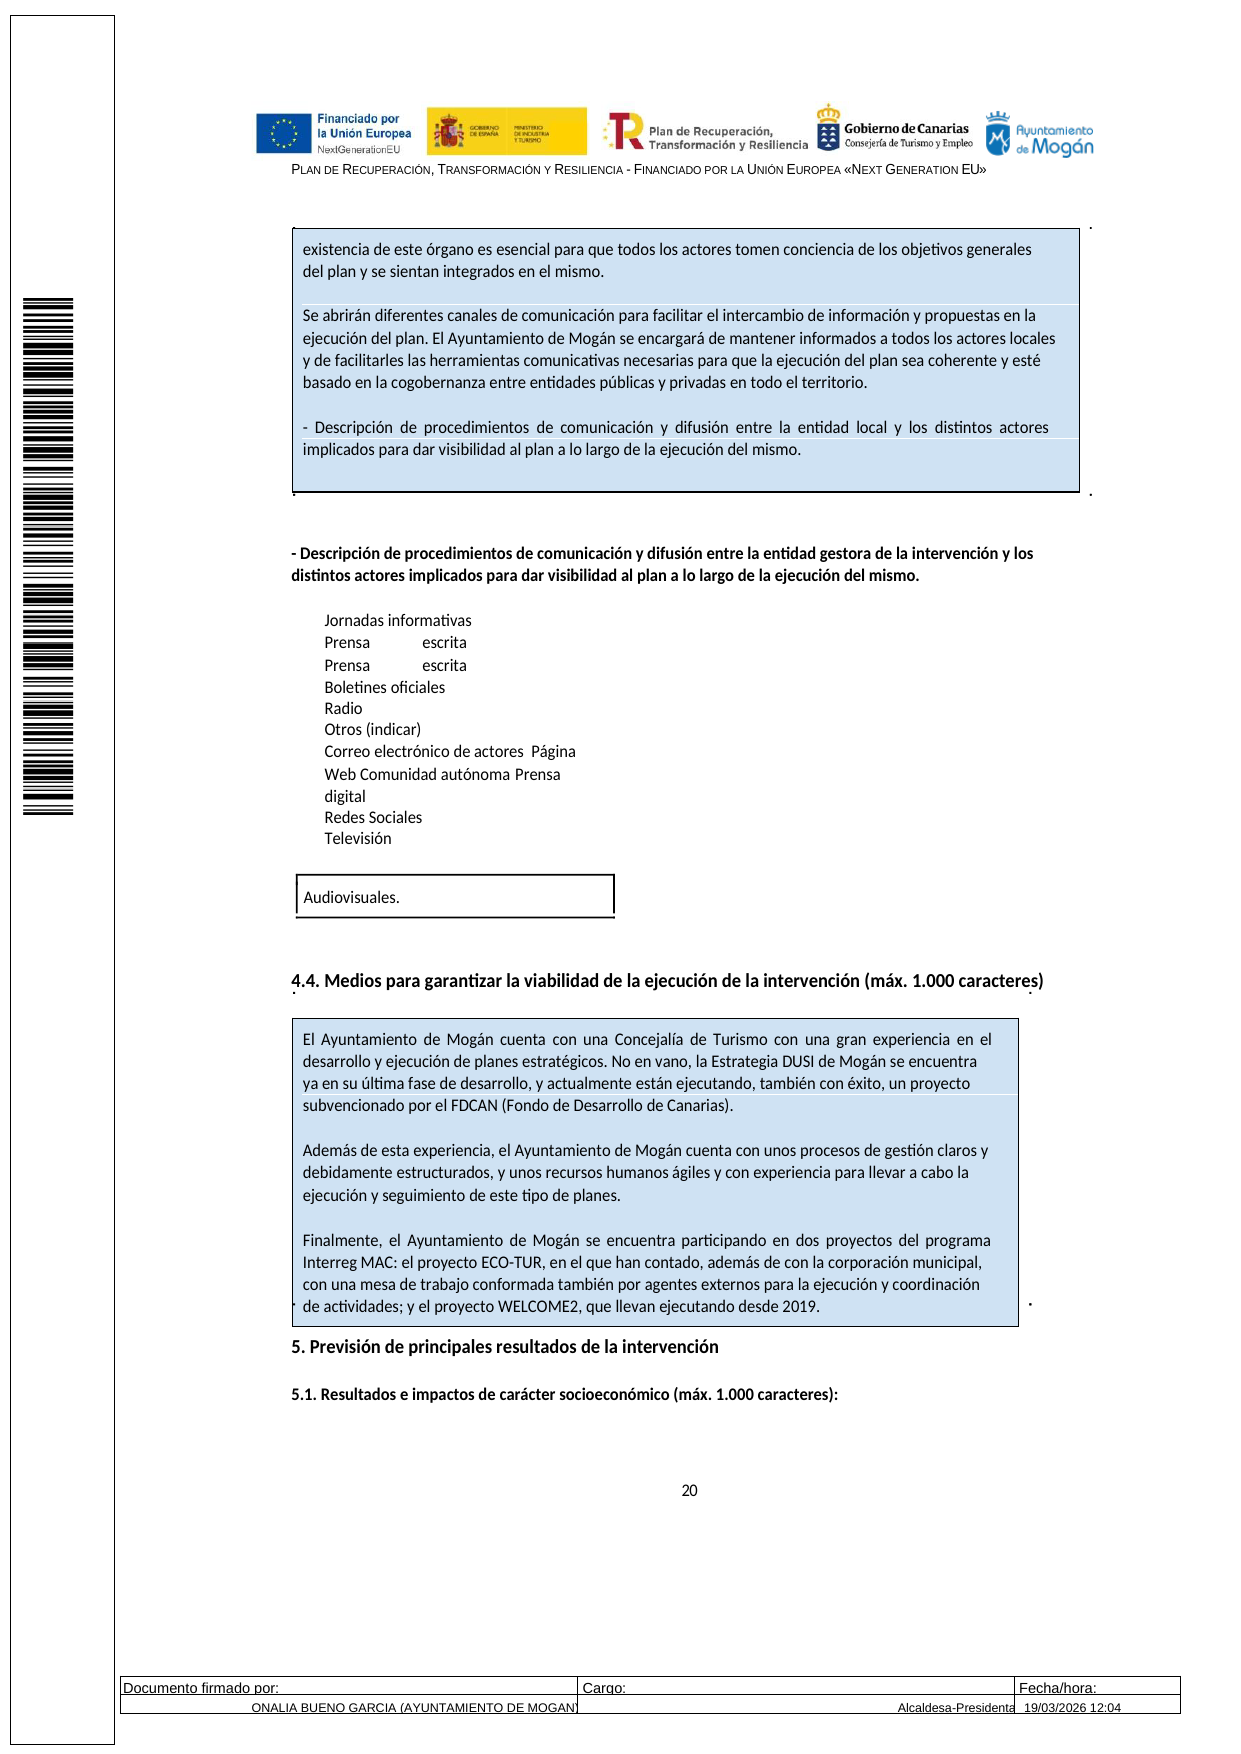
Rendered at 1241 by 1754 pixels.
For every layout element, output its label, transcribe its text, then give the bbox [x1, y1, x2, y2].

table_cell debidamente estructurados, y unos recursos humanos ágiles y con experiencia para llevar a cabo la [302, 1162, 1018, 1184]
text Prensa escrita Prensa escrita Boletines oficiales [324, 631, 467, 698]
table_cell [302, 461, 1079, 483]
table_cell Alcaldesa-Presidenta [578, 1695, 1014, 1713]
table_header [293, 1019, 302, 1028]
table_cell [302, 1117, 1018, 1139]
table_header Fecha/hora: [1015, 1677, 1180, 1694]
text Radio [324, 698, 1188, 719]
table_cell ONALIA BUENO GARCIA (AYUNTAMIENTO DE MOGAN) [121, 1695, 577, 1713]
text 5.1. Resultados e impactos de carácter socioeconómico (máx. 1.000 caracteres): [291, 1384, 1188, 1404]
table_cell [293, 1318, 302, 1326]
table_cell [302, 1206, 1018, 1229]
table_cell con una mesa de trabajo conformada también por agentes externos para la ejecución y coordinación [302, 1273, 1018, 1296]
table_header [302, 229, 1079, 238]
text 20 [681, 1482, 1188, 1500]
table_cell El Ayuntamiento de Mogán cuenta con una Concejalía de Turismo con una gran experiencia en el [302, 1028, 1018, 1050]
table_cell implicados para dar visibilidad al plan a lo largo de la ejecución del mismo. [302, 439, 1079, 461]
text Jornadas informativas [324, 610, 1188, 631]
text PLAN DE RECUPERACIÓN, TRANSFORMACIÓN Y RESILIENCIA - FINANCIADO POR LA UNIÓN EUROPEA «NEXT GENERATION EU» [291, 160, 1188, 178]
table_cell [293, 1028, 302, 1318]
picture [21, 296, 75, 818]
table_cell y de facilitarles las herramientas comunicativas necesarias para que la ejecución del plan sea coherente y esté [302, 349, 1079, 372]
table_cell Finalmente, el Ayuntamiento de Mogán se encuentra participando en dos proyectos del programa [302, 1229, 1018, 1251]
table_header [293, 229, 302, 238]
text Otros (indicar) [324, 719, 1188, 740]
table_cell [293, 238, 302, 483]
table_cell [302, 282, 1079, 304]
table_cell [302, 483, 1079, 491]
table_cell basado en la cogobernanza entre entidades públicas y privadas en todo el territorio. [302, 372, 1079, 394]
text - Descripción de procedimientos de comunicación y difusión entre la entidad gestora de la intervención y los distintos actores implicados para dar visibilidad al plan a lo largo de la ejecución del mismo. [291, 541, 1098, 586]
text 5. Previsión de principales resultados de la intervención [291, 1337, 1188, 1357]
table_header Cargo: [578, 1677, 1014, 1694]
table_cell ejecución del plan. El Ayuntamiento de Mogán se encargará de mantener informados a todos los actores locales [302, 327, 1079, 349]
table_cell ejecución y seguimiento de este tipo de planes. [302, 1184, 1018, 1206]
table_header Documento firmado por: [121, 1677, 577, 1694]
table_cell del plan y se sientan integrados en el mismo. [302, 260, 1079, 282]
table_cell de actividades; y el proyecto WELCOME2, que llevan ejecutando desde 2019. [302, 1296, 1018, 1318]
table_cell [302, 394, 1079, 416]
text Redes Sociales [324, 807, 1188, 828]
table_cell existencia de este órgano es esencial para que todos los actores tomen conciencia de los objetivos generales [302, 238, 1079, 260]
picture [983, 109, 1094, 160]
text 4.4. Medios para garantizar la viabilidad de la ejecución de la intervención (máx. 1.000 caracteres) [291, 972, 1188, 992]
table_cell Se abrirán diferentes canales de comunicación para facilitar el intercambio de información y propuestas en la [302, 305, 1079, 327]
table_cell Interreg MAC: el proyecto ECO-TUR, en el que han contado, además de con la corporación municipal, [302, 1251, 1018, 1273]
table_cell subvencionado por el FDCAN (Fondo de Desarrollo de Canarias). [302, 1095, 1018, 1117]
table_cell [302, 1318, 1018, 1326]
text Correo electrónico de actores Página Web Comunidad autónoma Prensa digital [324, 740, 577, 807]
table_cell Además de esta experiencia, el Ayuntamiento de Mogán cuenta con unos procesos de gestión claros y [302, 1139, 1018, 1162]
table_header [302, 1019, 1018, 1028]
table_cell desarrollo y ejecución de planes estratégicos. No en vano, la Estrategia DUSI de Mogán se encuentra [302, 1050, 1018, 1072]
table_cell 19/03/2026 12:04 [1015, 1695, 1180, 1713]
text Audiovisuales. [303, 889, 613, 907]
text [615, 889, 1188, 907]
table_cell - Descripción de procedimientos de comunicación y difusión entre la entidad local y los distintos actores [302, 416, 1079, 438]
text Televisión [324, 828, 1188, 849]
picture [240, 101, 980, 161]
table_cell [293, 483, 302, 491]
table_cell ya en su última fase de desarrollo, y actualmente están ejecutando, también con éxito, un proyecto [302, 1072, 1018, 1094]
